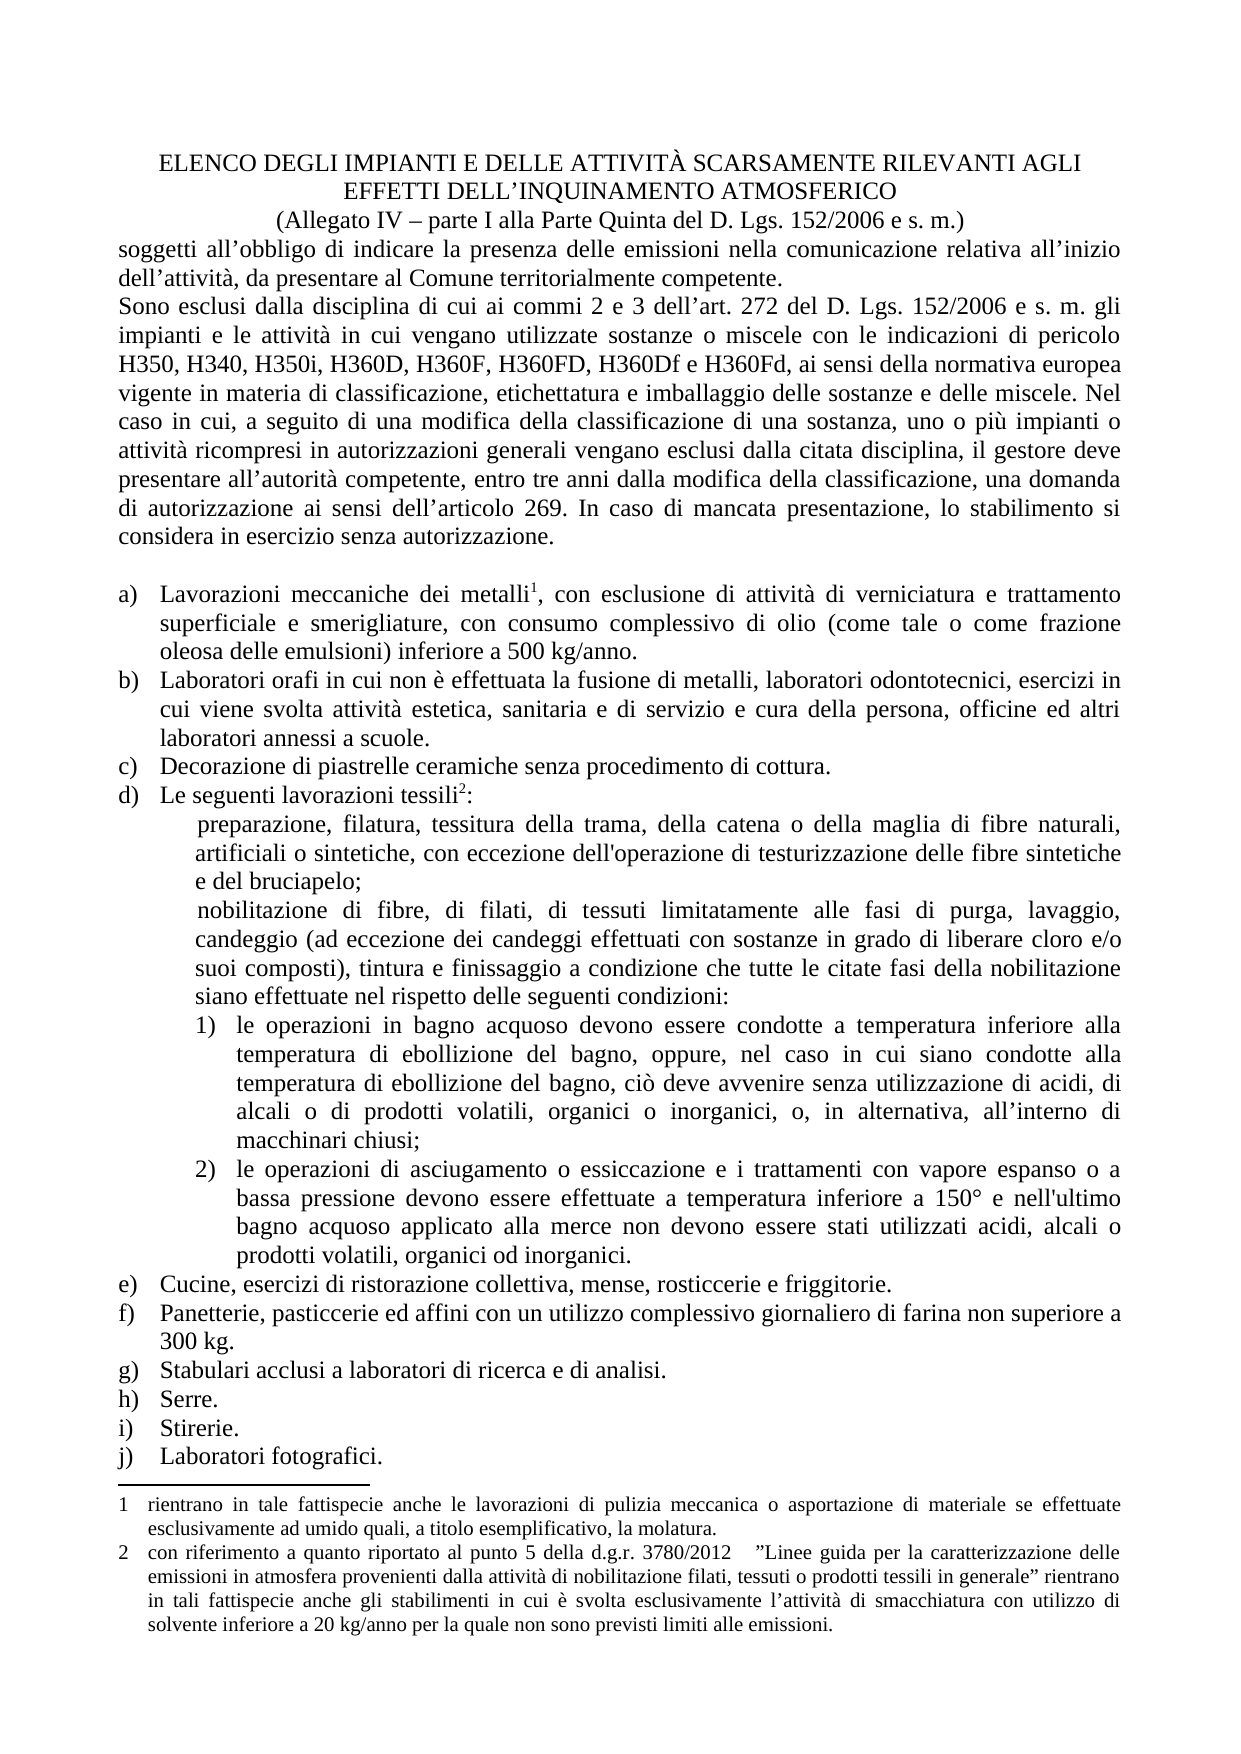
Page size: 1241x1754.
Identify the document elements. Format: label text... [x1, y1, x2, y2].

list Serre. [118, 1384, 1122, 1413]
list le operazioni di asciugamento o essiccazione e i trattamenti con vapore espanso o a bassa pressione devono essere effettuate a temperatura inferiore a 150° e nell'ultimo bagno acquoso applicato alla merce non devono essere stati utilizzati acidi, alcali o prodotti volatili, organici od inorganici. [195, 1154, 1122, 1269]
list con riferimento a quanto riportato al punto 5 della d.g.r. 3780/2012 􀂳”Linee guida per la caratterizzazione delle emissioni in atmosfera provenienti dalla attività di nobilitazione filati, tessuti o prodotti tessili in generale” rientrano in tali fattispecie anche gli stabilimenti in cui è svolta esclusivamente l’attività di smacchiatura con utilizzo di solvente inferiore a 20 kg/anno per la quale non sono previsti limiti alle emissioni. [118, 1539, 1122, 1636]
list Stirerie. [118, 1413, 1122, 1441]
list Cucine, esercizi di ristorazione collettiva, mense, rosticcerie e friggitorie. [118, 1269, 1122, 1298]
list Le seguenti lavorazioni tessili: [118, 780, 1122, 809]
list rientrano in tale fattispecie anche le lavorazioni di pulizia meccanica o asportazione di materiale se effettuate esclusivamente ad umido quali, a titolo esemplificativo, la molatura. [118, 1491, 1122, 1539]
list le operazioni in bagno acquoso devono essere condotte a temperatura inferiore alla temperatura di ebollizione del bagno, oppure, nel caso in cui siano condotte alla temperatura di ebollizione del bagno, ciò deve avvenire senza utilizzazione di acidi, di alcali o di prodotti volatili, organici o inorganici, o, in alternativa, all’interno di macchinari chiusi; [195, 1010, 1122, 1154]
list Panetterie, pasticcerie ed affini con un utilizzo complessivo giornaliero di farina non superiore a 300 kg. [118, 1298, 1122, 1355]
list Laboratori orafi in cui non è effettuata la fusione di metalli, laboratori odontotecnici, esercizi in cui viene svolta attività estetica, sanitaria e di servizio e cura della persona, officine ed altri laboratori annessi a scuole. [118, 665, 1122, 751]
list Lavorazioni meccaniche dei metalli, con esclusione di attività di verniciatura e trattamento superficiale e smerigliature, con consumo complessivo di olio (come tale o come frazione oleosa delle emulsioni) inferiore a 500 kg/anno. [118, 579, 1122, 665]
list Decorazione di piastrelle ceramiche senza procedimento di cottura. [118, 751, 1122, 780]
text Sono esclusi dalla disciplina di cui ai commi 2 e 3 dell’art. 272 del D. Lgs. 152/2006 e s. m. gli impianti e le attività in cui vengano utilizzate sostanze o miscele con le indicazioni di pericolo H350, H340, H350i, H360D, H360F, H360FD, H360Df e H360Fd, ai sensi della normativa europea vigente in materia di classificazione, etichettatura e imballaggio delle sostanze e delle miscele. Nel caso in cui, a seguito di una modifica della classificazione di una sostanza, uno o più impianti o attività ricompresi in autorizzazioni generali vengano esclusi dalla citata disciplina, il gestore deve presentare all’autorità competente, entro tre anni dalla modifica della classificazione, una domanda di autorizzazione ai sensi dell’articolo 269. In caso di mancata presentazione, lo stabilimento si considera in esercizio senza autorizzazione. [118, 291, 1122, 550]
list Laboratori fotografici. [118, 1441, 1122, 1470]
list preparazione, filatura, tessitura della trama, della catena o della maglia di fibre naturali, artificiali o sintetiche, con eccezione dell'operazione di testurizzazione delle fibre sintetiche e del bruciapelo; [159, 809, 1122, 895]
text Elenco degli impianti e delle attività scarsamente rilevanti Agli effetti dell’inquinamento atmosferico [118, 148, 1122, 205]
list nobilitazione di fibre, di filati, di tessuti limitatamente alle fasi di purga, lavaggio, candeggio (ad eccezione dei candeggi effettuati con sostanze in grado di liberare cloro e/o suoi composti), tintura e finissaggio a condizione che tutte le citate fasi della nobilitazione siano effettuate nel rispetto delle seguenti condizioni: [159, 895, 1122, 1010]
text soggetti all’obbligo di indicare la presenza delle emissioni nella comunicazione relativa all’inizio dell’attività, da presentare al Comune territorialmente competente. [118, 234, 1122, 291]
list Stabulari acclusi a laboratori di ricerca e di analisi. [118, 1355, 1122, 1384]
text (Allegato IV – parte I alla Parte Quinta del D. Lgs. 152/2006 e s. m.) [118, 205, 1122, 234]
